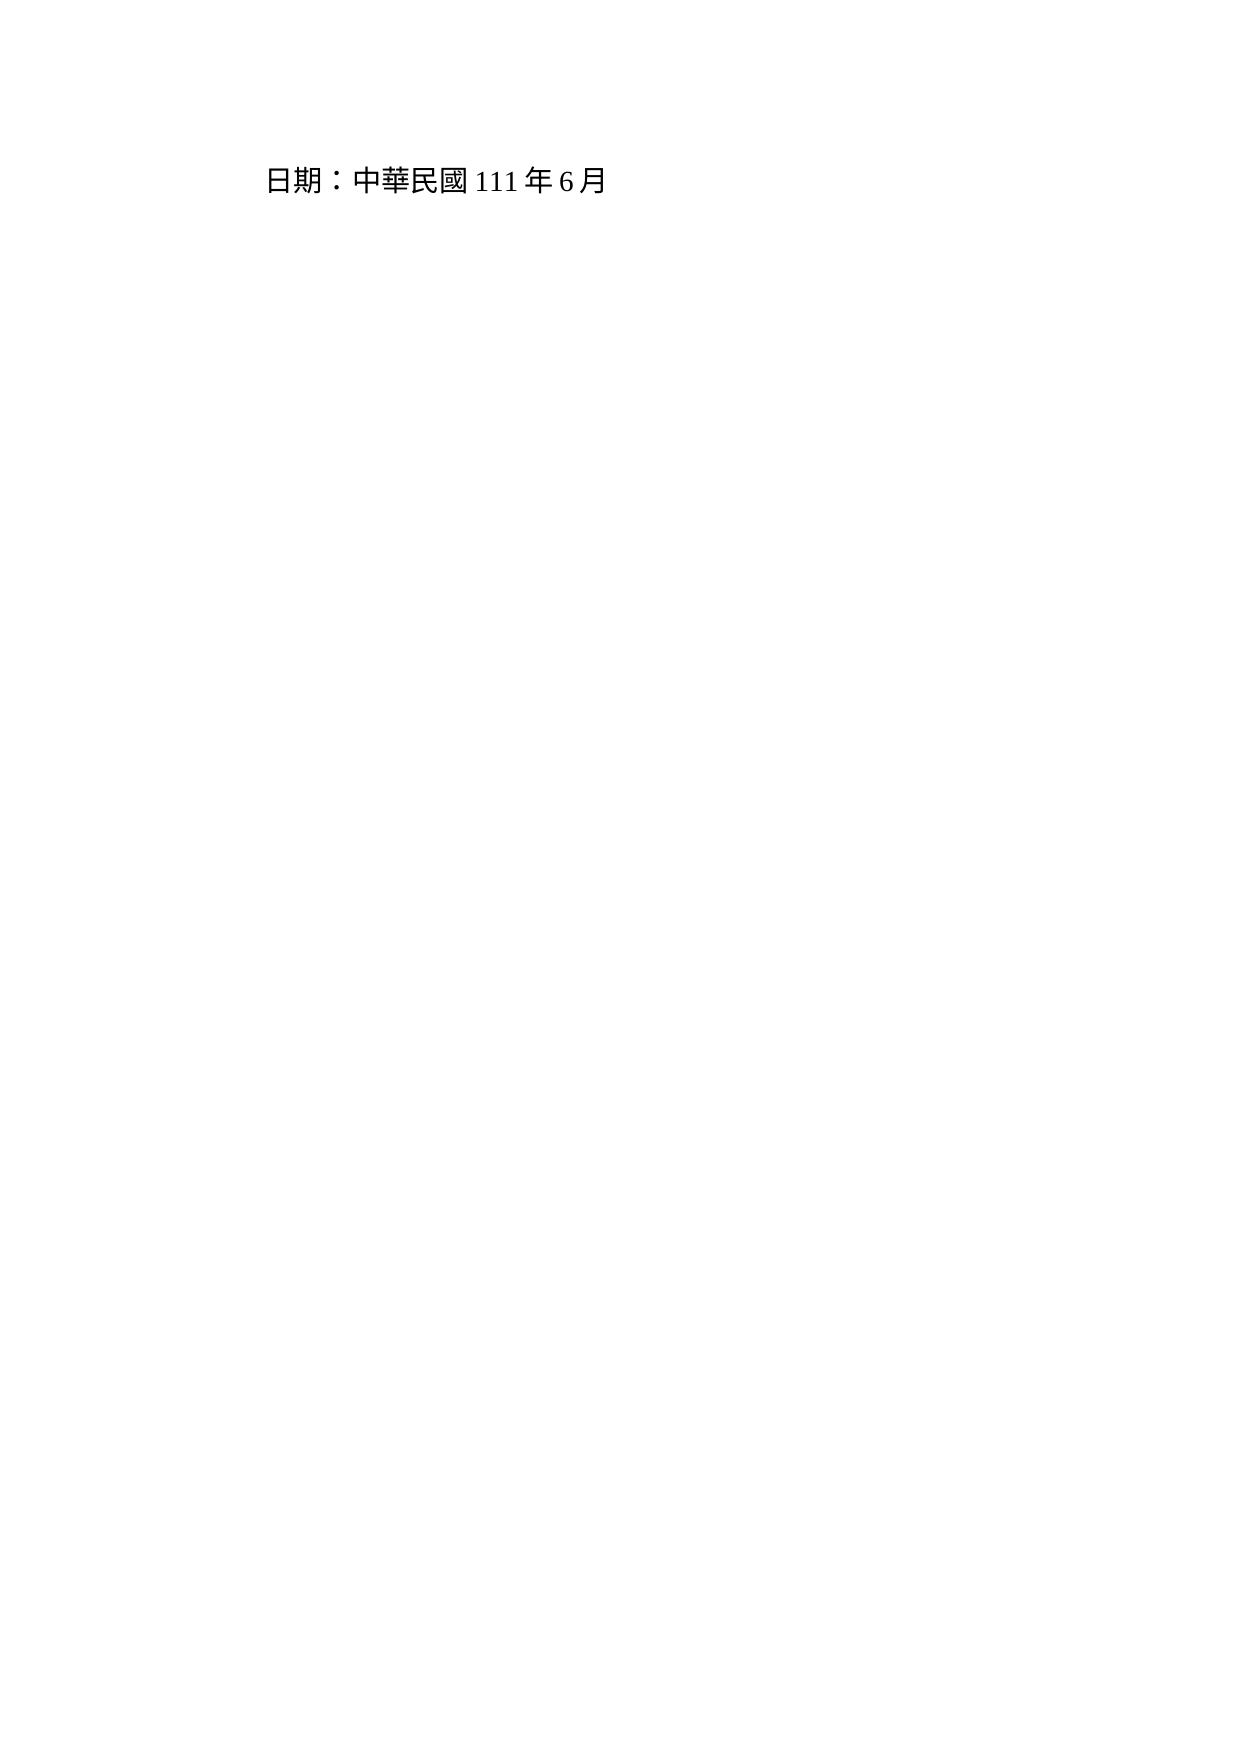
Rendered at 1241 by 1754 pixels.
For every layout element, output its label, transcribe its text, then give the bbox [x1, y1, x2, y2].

text 日期：中華民國111年6月 [206, 158, 1092, 200]
